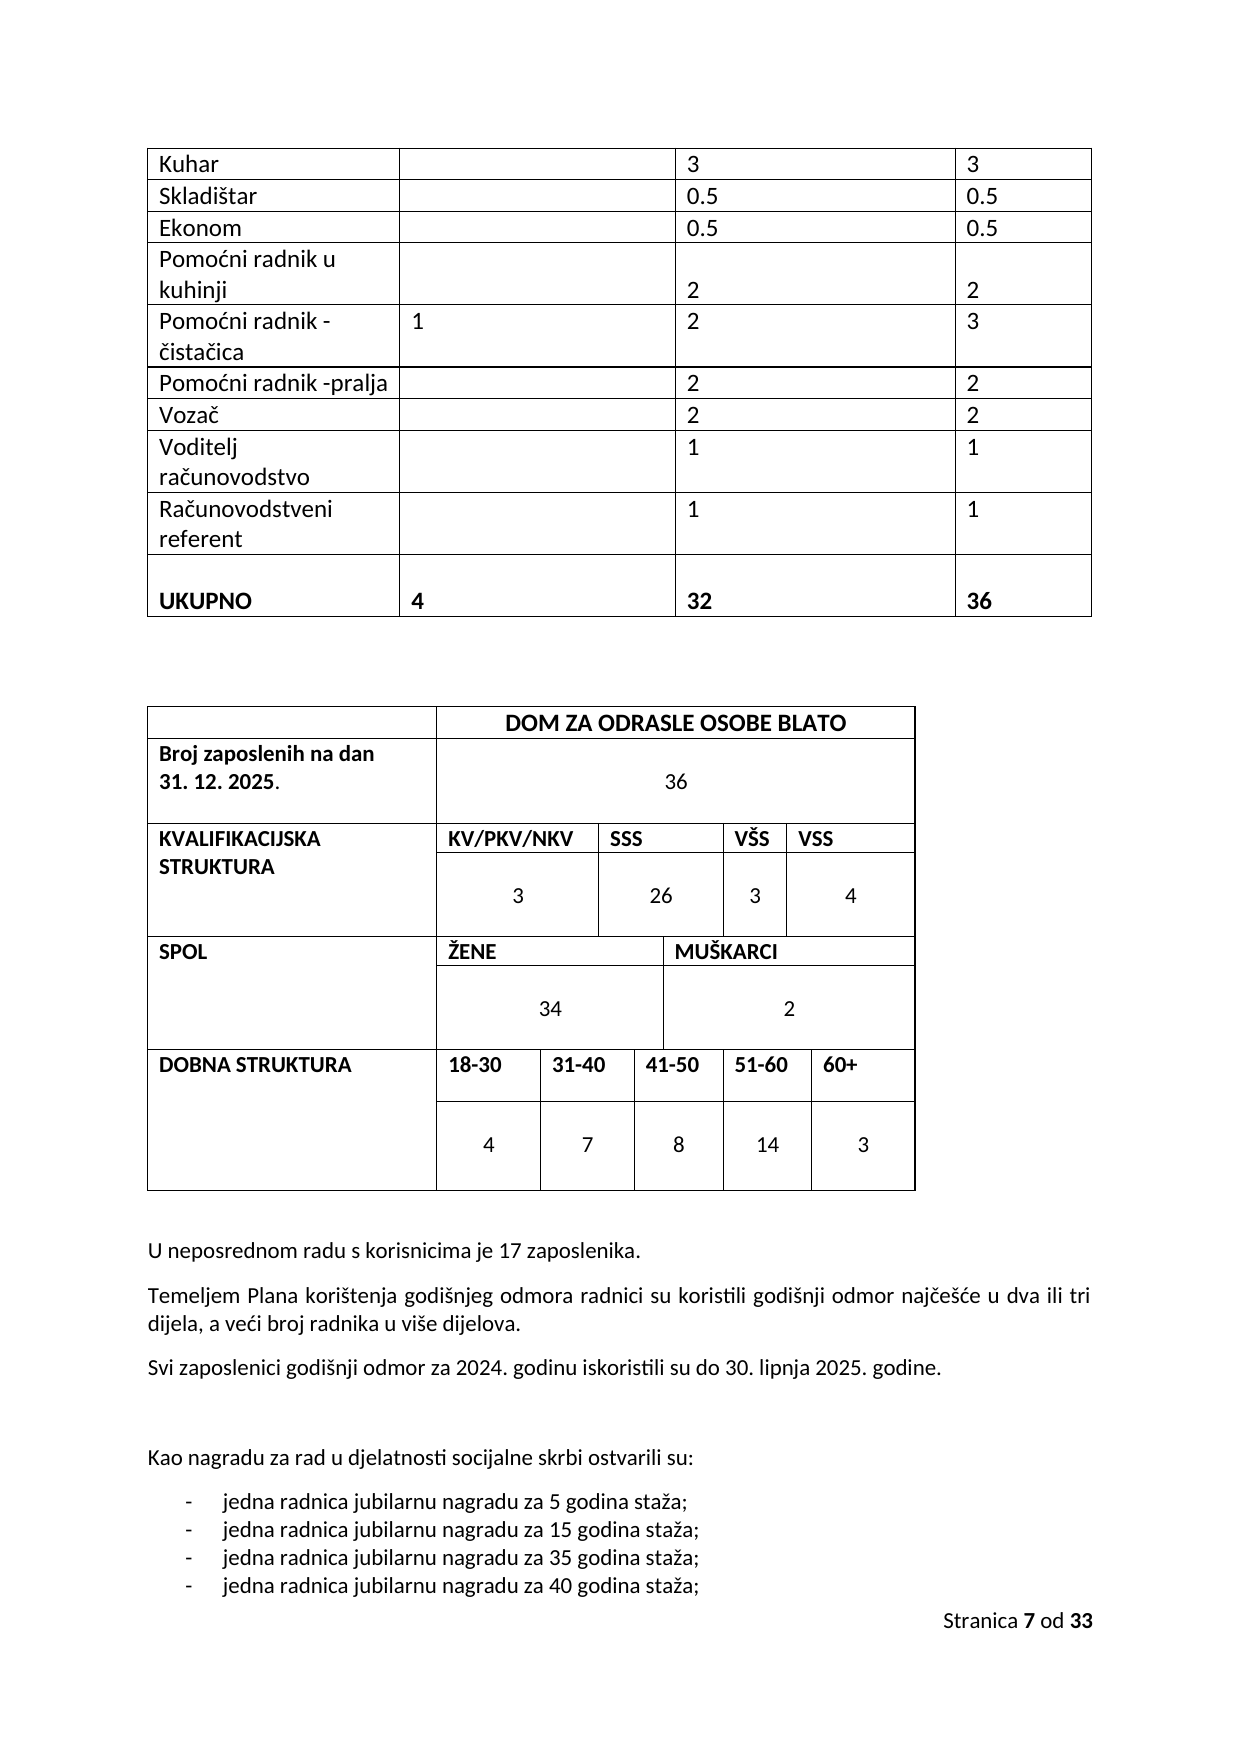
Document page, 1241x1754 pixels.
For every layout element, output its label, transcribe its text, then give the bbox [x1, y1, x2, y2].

table_cell 51-60 [724, 1050, 811, 1101]
table_cell 7 [541, 1102, 634, 1190]
table_cell 60+ [812, 1050, 914, 1101]
table_cell UKUPNO [148, 555, 399, 616]
table_cell 4 [787, 853, 914, 936]
table_cell Kuhar [148, 149, 399, 179]
table_cell 34 [437, 966, 663, 1049]
table_header [148, 707, 436, 738]
text Kao nagradu za rad u djelatnosti socijalne skrbi ostvarili su: [148, 1443, 1093, 1471]
table_cell 31-40 [541, 1050, 634, 1101]
table_cell 18-30 [437, 1050, 540, 1101]
table_cell 41-50 [635, 1050, 723, 1101]
table_cell 36 [437, 739, 914, 823]
table_cell 3 [437, 853, 598, 936]
table_cell 2 [664, 966, 914, 1049]
table_cell 2 [956, 368, 1091, 398]
table_cell ŽENE [437, 937, 663, 965]
table_cell 1 [956, 431, 1091, 492]
table_cell 2 [676, 305, 955, 366]
table_cell Ekonom [148, 212, 399, 242]
table_cell Pomoćni radnik -čistačica [148, 305, 399, 366]
list jedna radnica jubilarnu nagradu za 5 godina staža; [185, 1487, 1093, 1516]
list jedna radnica jubilarnu nagradu za 40 godina staža; [185, 1572, 1093, 1599]
table_cell 1 [400, 305, 675, 366]
table_cell 1 [956, 493, 1091, 554]
table_header DOM ZA ODRASLE OSOBE BLATO [437, 707, 914, 738]
table_cell 0.5 [956, 180, 1091, 211]
list jedna radnica jubilarnu nagradu za 35 godina staža; [185, 1543, 1093, 1572]
table_cell 0.5 [676, 212, 955, 242]
table_cell 36 [956, 555, 1091, 616]
table_cell [400, 212, 675, 242]
table_cell SPOL [148, 937, 436, 1049]
table_cell 0.5 [676, 180, 955, 211]
text Temeljem Plana korištenja godišnjeg odmora radnici su koristili godišnji odmor najčešće u dva ili tri dijela, a veći broj radnika u više dijelova. [148, 1281, 1093, 1337]
table_cell 3 [956, 149, 1091, 179]
table_cell 2 [956, 399, 1091, 429]
text U neposrednom radu s korisnicima je 17 zaposlenika. [148, 1236, 1093, 1264]
table_cell [400, 149, 675, 179]
table_cell VSS [787, 824, 914, 852]
text Svi zaposlenici godišnji odmor za 2024. godinu iskoristili su do 30. lipnja 2025. godine. [148, 1353, 1093, 1381]
table_cell 3 [812, 1102, 914, 1190]
table_cell Pomoćni radnik u kuhinji [148, 243, 399, 304]
table_cell Računovodstveni referent [148, 493, 399, 554]
table_cell DOBNA STRUKTURA [148, 1050, 436, 1190]
table_cell 4 [437, 1102, 540, 1190]
table_cell Pomoćni radnik -pralja [148, 368, 399, 398]
table_cell 1 [676, 493, 955, 554]
list jedna radnica jubilarnu nagradu za 15 godina staža; [185, 1516, 1093, 1543]
table_cell [400, 368, 675, 398]
table_cell KVALIFIKACIJSKA STRUKTURA [148, 824, 436, 936]
table_cell VŠS [724, 824, 786, 852]
table_cell Broj zaposlenih na dan 31. 12. 2025. [148, 739, 436, 823]
table_cell Skladištar [148, 180, 399, 211]
table_cell 3 [956, 305, 1091, 366]
table_cell 1 [676, 431, 955, 492]
table_cell 3 [724, 853, 786, 936]
table_cell 26 [599, 853, 723, 936]
table_cell 2 [676, 399, 955, 429]
table_cell [400, 180, 675, 211]
table_cell SSS [599, 824, 723, 852]
table_cell MUŠKARCI [664, 937, 914, 965]
table_cell [400, 243, 675, 304]
table_cell 2 [676, 368, 955, 398]
table_cell [400, 431, 675, 492]
table_cell Vozač [148, 399, 399, 429]
table_cell 32 [676, 555, 955, 616]
table_cell [400, 399, 675, 429]
table_cell 2 [956, 243, 1091, 304]
table_cell 8 [635, 1102, 723, 1190]
table_cell 2 [676, 243, 955, 304]
table_cell 3 [676, 149, 955, 179]
table_cell 14 [724, 1102, 811, 1190]
table_cell 4 [400, 555, 675, 616]
table_cell 0.5 [956, 212, 1091, 242]
table_cell Voditelj računovodstvo [148, 431, 399, 492]
table_cell KV/PKV/NKV [437, 824, 598, 852]
table_cell [400, 493, 675, 554]
